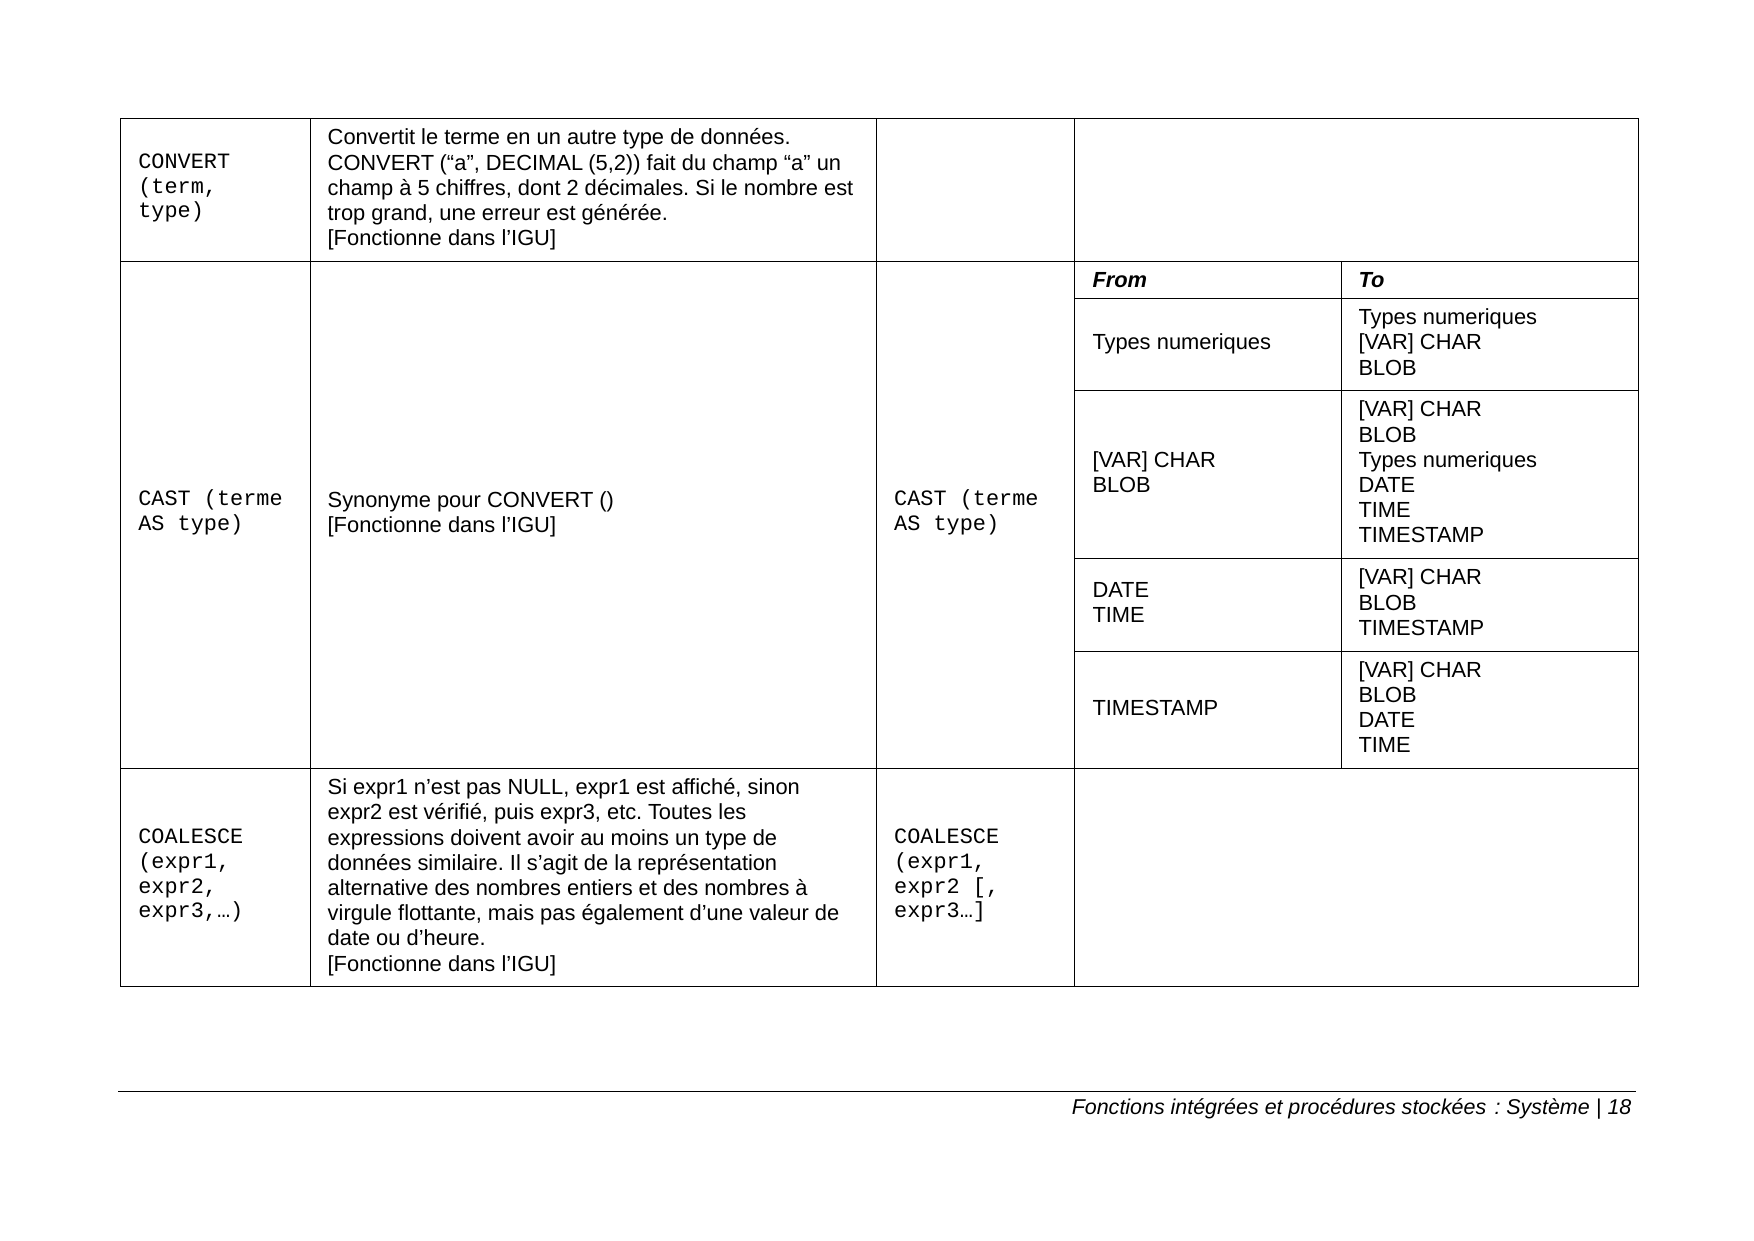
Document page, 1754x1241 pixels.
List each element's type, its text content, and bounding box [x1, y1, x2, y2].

table_cell [877, 119, 1074, 261]
table_cell [VAR] CHAR BLOB DATE TIME [1342, 652, 1638, 768]
table_cell Types numeriques [1075, 299, 1341, 390]
table_cell Synonyme pour CONVERT () [Fonctionne dans l’IGU] [311, 262, 876, 768]
table_cell Si expr1 n’est pas NULL, expr1 est affiché, sinon expr2 est vérifié, puis expr3, etc. Toutes les expressions doivent avoir au moins un type de données similaire. Il s’agit de la représentation alternative des nombres entiers et des nombres à virgule flottante, mais pas également d’une valeur de date ou d’heure. [Fonctionne dans l’IGU] [311, 769, 876, 986]
table_cell COALESCE (expr1, expr2, expr3,…) [121, 769, 310, 986]
table_cell CAST (terme AS type) [877, 262, 1074, 768]
table_cell CAST (terme AS type) [121, 262, 310, 768]
table_cell To [1342, 262, 1638, 298]
table_cell [VAR] CHAR BLOB [1075, 391, 1341, 558]
table_cell [VAR] CHAR BLOB TIMESTAMP [1342, 559, 1638, 651]
table_cell From [1075, 262, 1341, 298]
table_cell DATE TIME [1075, 559, 1341, 651]
table_cell [1075, 769, 1638, 986]
table_cell TIMESTAMP [1075, 652, 1341, 768]
table_cell [VAR] CHAR BLOB Types numeriques DATE TIME TIMESTAMP [1342, 391, 1638, 558]
table_cell Types numeriques [VAR] CHAR BLOB [1342, 299, 1638, 390]
table_cell CONVERT (term, type) [121, 119, 310, 261]
table_cell COALESCE (expr1, expr2 [, expr3…] [877, 769, 1074, 986]
table_cell Convertit le terme en un autre type de données. CONVERT (“a”, DECIMAL (5,2)) fait du champ “a” un champ à 5 chiffres, dont 2 décimales. Si le nombre est trop grand, une erreur est générée. [Fonctionne dans l’IGU] [311, 119, 876, 261]
table_cell [1075, 119, 1638, 261]
